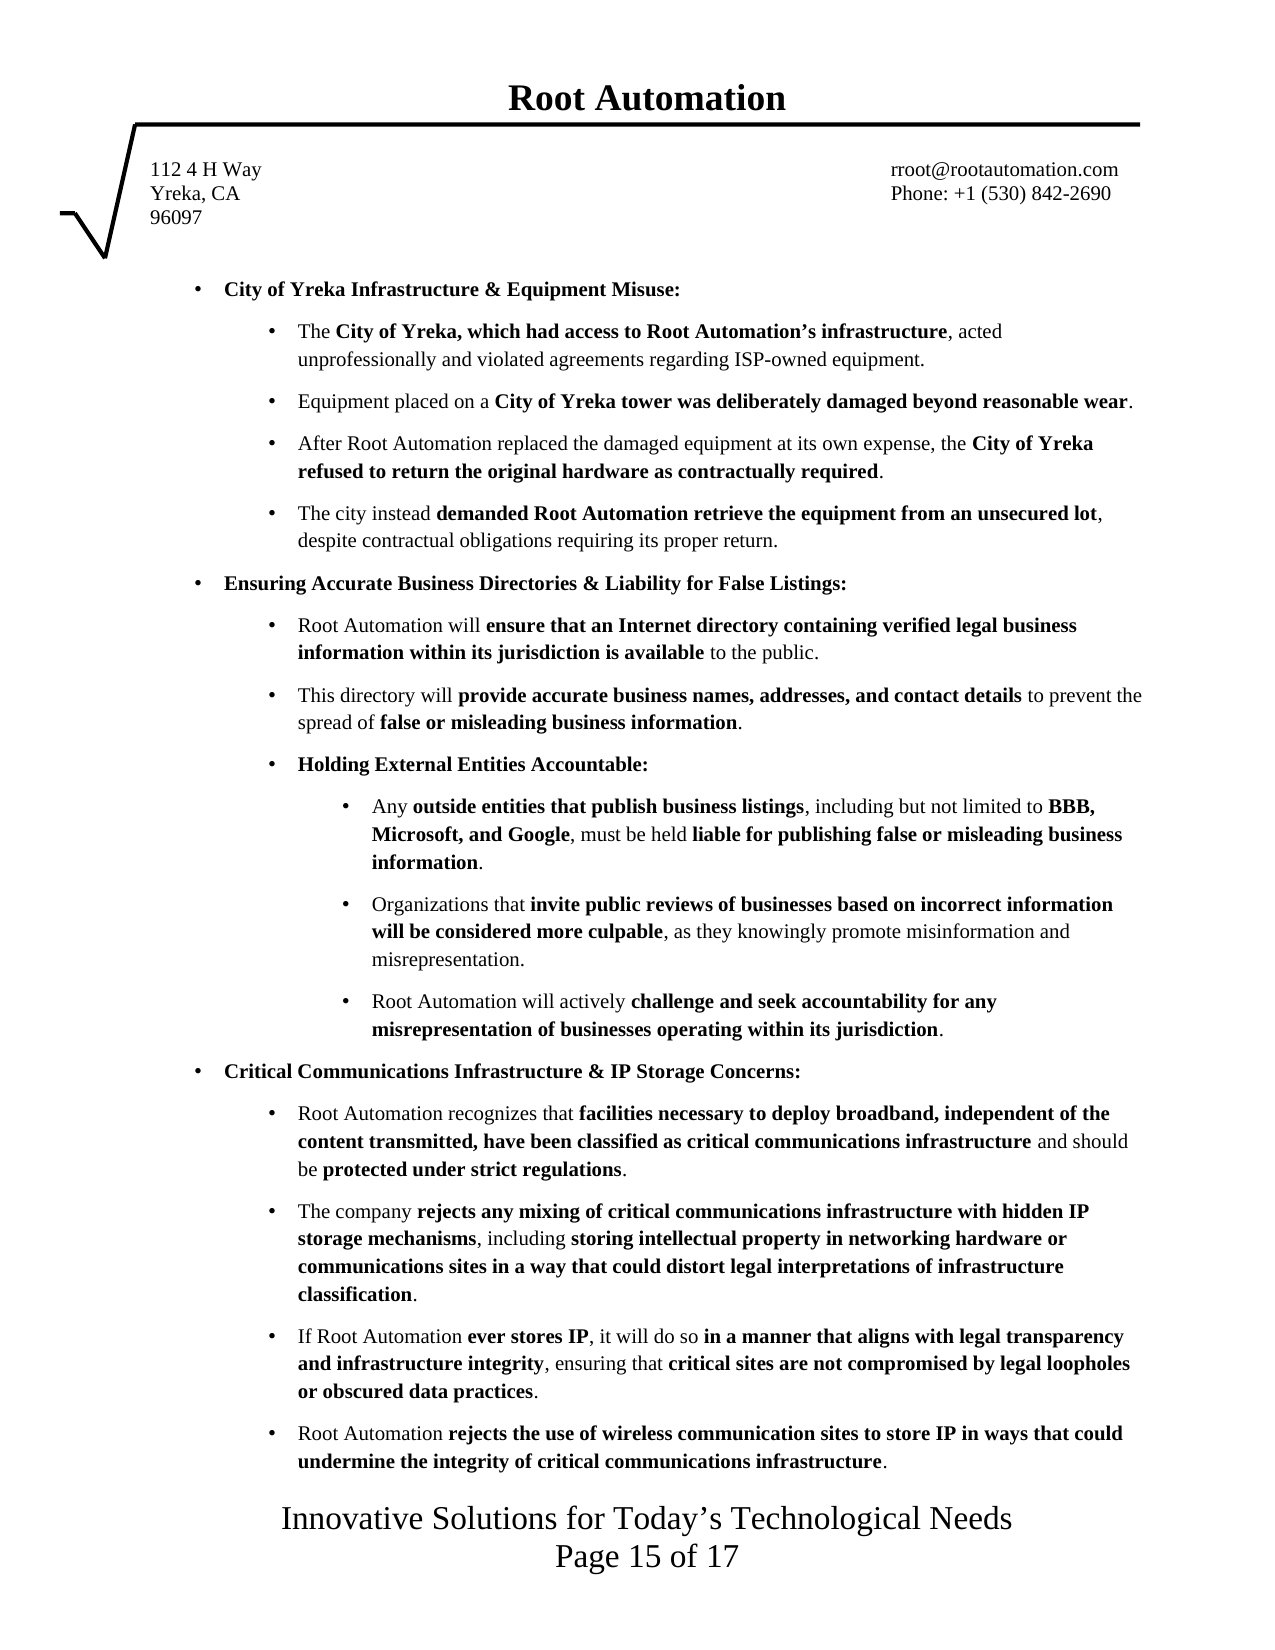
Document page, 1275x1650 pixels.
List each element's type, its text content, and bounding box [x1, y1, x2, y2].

list Root Automation will actively challenge and seek accountability for any misrepresentation of businesses operating within its jurisdiction. [342, 989, 1144, 1041]
list Critical Communications Infrastructure & IP Storage Concerns: [194, 1059, 1144, 1083]
list Root Automation will ensure that an Internet directory containing verified legal business information within its jurisdiction is available to the public. [268, 613, 1144, 664]
list This directory will provide accurate business names, addresses, and contact details to prevent the spread of false or misleading business information. [268, 682, 1144, 734]
list After Root Automation replaced the damaged equipment at its own expense, the City of Yreka refused to return the original hardware as contractually required. [268, 431, 1144, 483]
list Root Automation recognizes that facilities necessary to deploy broadband, independent of the content transmitted, have been classified as critical communications infrastructure and should be protected under strict regulations. [268, 1101, 1144, 1181]
list Ensuring Accurate Business Directories & Liability for False Listings: [194, 571, 1144, 594]
list The city instead demanded Root Automation retrieve the equipment from an unsecured lot, despite contractual obligations requiring its proper return. [268, 501, 1144, 552]
list Any outside entities that publish business listings, including but not limited to BBB, Microsoft, and Google, must be held liable for publishing false or misleading business information. [342, 794, 1144, 874]
list The City of Yreka, which had access to Root Automation’s infrastructure, acted unprofessionally and violated agreements regarding ISP-owned equipment. [268, 319, 1144, 371]
list Holding External Entities Accountable: [268, 752, 1144, 776]
list The company rejects any mixing of critical communications infrastructure with hidden IP storage mechanisms, including storing intellectual property in networking hardware or communications sites in a way that could distort legal interpretations of infrastructure classification. [268, 1199, 1144, 1306]
list Root Automation rejects the use of wireless communication sites to store IP in ways that could undermine the integrity of critical communications infrastructure. [268, 1421, 1144, 1473]
list Equipment placed on a City of Yreka tower was deliberately damaged beyond reasonable wear. [268, 389, 1144, 413]
list Organizations that invite public reviews of businesses based on incorrect information will be considered more culpable, as they knowingly promote misinformation and misrepresentation. [342, 892, 1144, 971]
list If Root Automation ever stores IP, it will do so in a manner that aligns with legal transparency and infrastructure integrity, ensuring that critical sites are not compromised by legal loopholes or obscured data practices. [268, 1324, 1144, 1403]
list City of Yreka Infrastructure & Equipment Misuse: [194, 277, 1144, 301]
